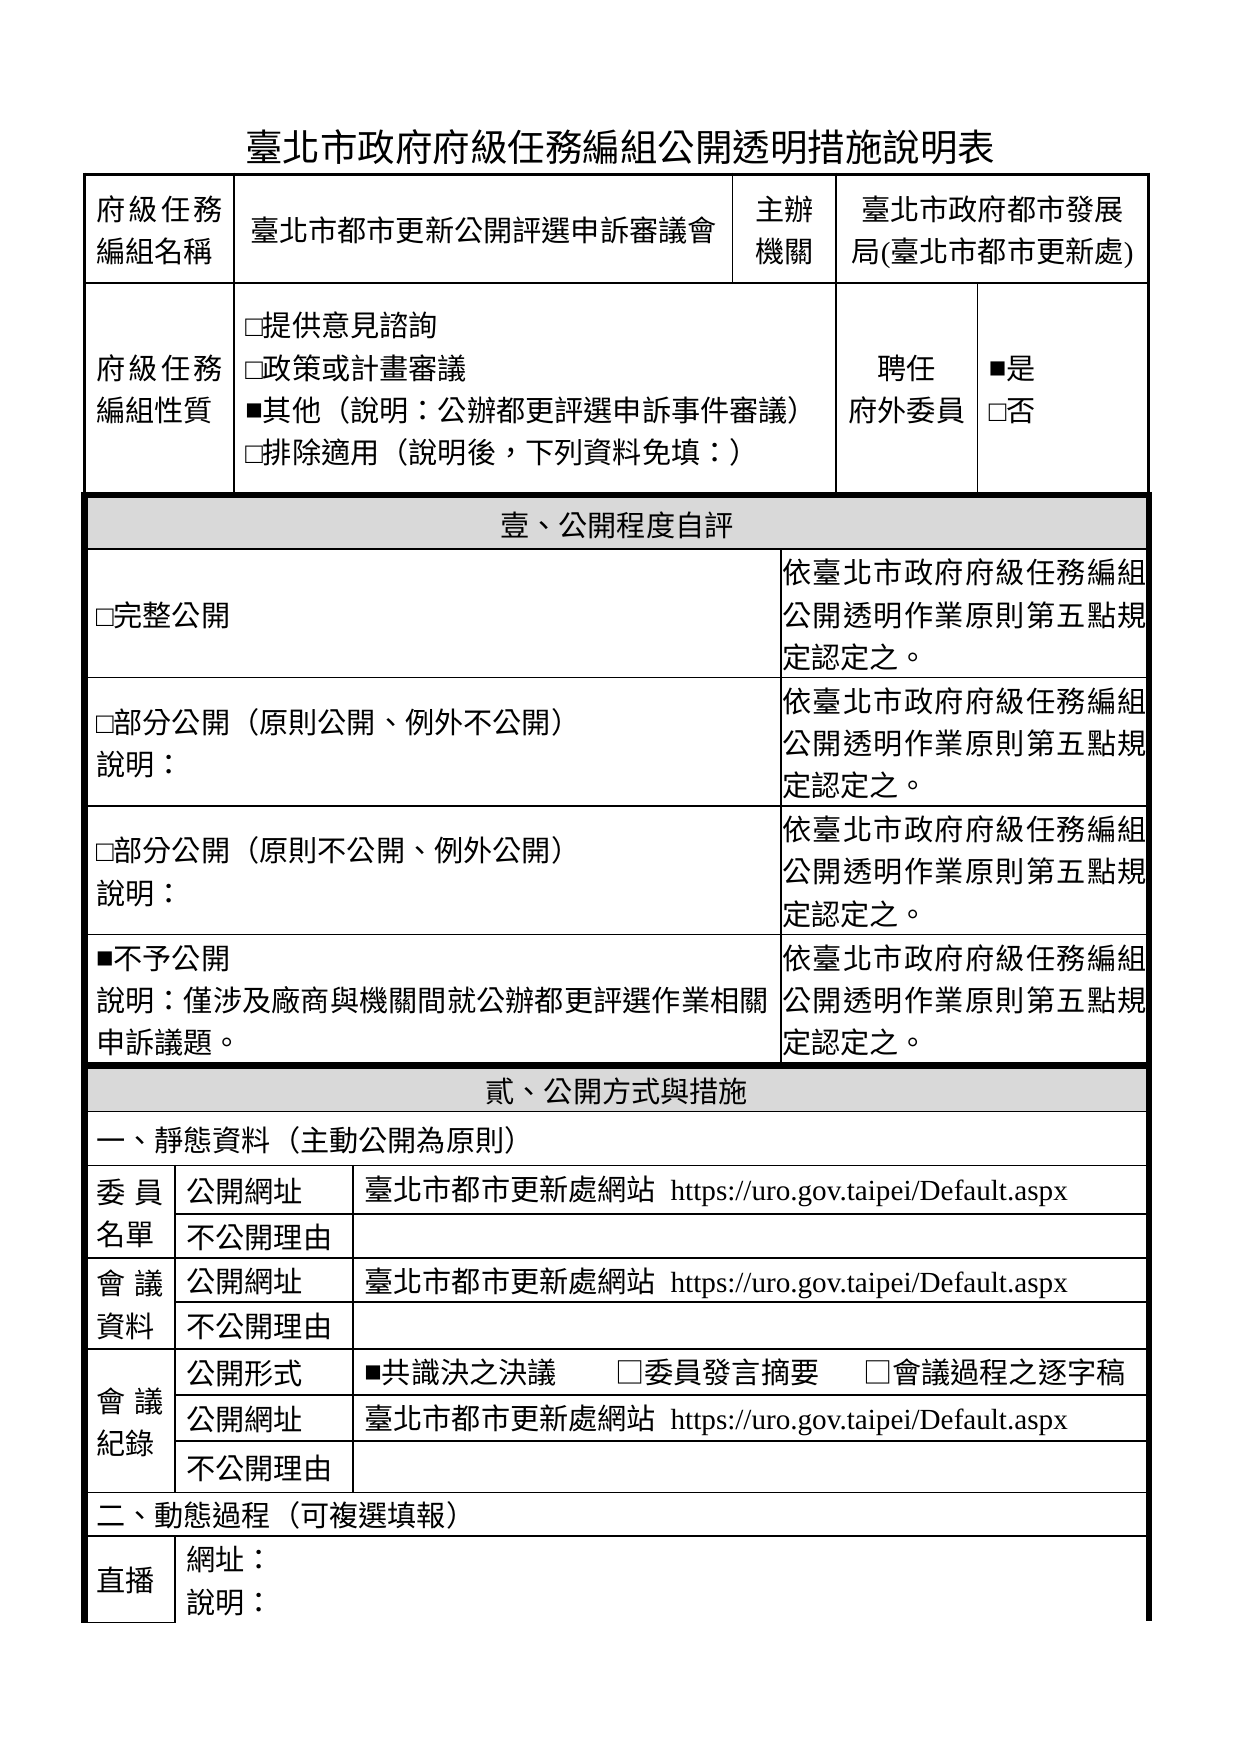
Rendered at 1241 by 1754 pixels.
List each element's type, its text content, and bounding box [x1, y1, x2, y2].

table_cell 不公開理由 [176, 1215, 352, 1257]
table_cell 直播 [88, 1537, 174, 1621]
table_cell 不公開理由 [176, 1303, 352, 1348]
table_cell [354, 1215, 1146, 1257]
table_cell 公開網址 [176, 1166, 352, 1213]
table_cell 網址： 說明： [176, 1537, 1146, 1621]
table_cell 公開形式 [176, 1350, 352, 1394]
table_cell 臺北市都市更新處網站 https://uro.gov.taipei/Default.aspx [354, 1396, 1146, 1440]
table_cell ■共識決之決議 □委員發言摘要 □會議過程之逐字稿 [354, 1350, 1146, 1394]
table_cell 依臺北市政府府級任務編組公開透明作業原則第五點規定認定之。 [782, 678, 1146, 805]
table_cell 公開網址 [176, 1259, 352, 1301]
table_cell 會議資料 [88, 1259, 174, 1348]
table_cell 依臺北市政府府級任務編組公開透明作業原則第五點規定認定之。 [782, 550, 1146, 677]
table_cell □部分公開（原則公開、例外不公開） 說明： [88, 678, 780, 805]
table_cell 會議紀錄 [88, 1350, 174, 1491]
table_cell 依臺北市政府府級任務編組公開透明作業原則第五點規定認定之。 [782, 807, 1146, 934]
table_cell ■不予公開 說明：僅涉及廠商與機關間就公辦都更評選作業相關申訴議題。 [88, 935, 780, 1062]
table_cell 不公開理由 [176, 1442, 352, 1491]
table_cell 府級任務編組性質 [86, 284, 233, 492]
table_cell 壹、公開程度自評 [88, 498, 1146, 548]
table_cell 公開網址 [176, 1396, 352, 1440]
table_cell 臺北市都市更新處網站 https://uro.gov.taipei/Default.aspx [354, 1259, 1146, 1301]
table_header 臺北市政府都市發展局(臺北市都市更新處) [837, 176, 1147, 282]
table_cell □提供意見諮詢 □政策或計畫審議 ■其他（說明：公辦都更評選申訴事件審議） □排除適用（說明後，下列資料免填：） [235, 284, 835, 492]
table_header 臺北市都市更新公開評選申訴審議會 [235, 176, 732, 282]
table_cell □完整公開 [88, 550, 780, 677]
table_cell 貳、公開方式與措施 [88, 1069, 1146, 1111]
table_header 主辦機關 [733, 176, 835, 282]
table_cell □部分公開（原則不公開、例外公開） 說明： [88, 807, 780, 934]
table_cell [354, 1303, 1146, 1348]
table_cell 一、靜態資料（主動公開為原則） [88, 1112, 1146, 1165]
table_cell 聘任 府外委員 [837, 284, 977, 492]
table_cell 依臺北市政府府級任務編組公開透明作業原則第五點規定認定之。 [782, 935, 1146, 1062]
table_cell ■是 □否 [978, 284, 1147, 492]
text 臺北市政府府級任務編組公開透明措施說明表 [118, 118, 1122, 172]
table_cell 委員名單 [88, 1166, 174, 1257]
table_cell [354, 1442, 1146, 1491]
table_header 府級任務編組名稱 [86, 176, 233, 282]
table_cell 二、動態過程（可複選填報） [88, 1493, 1146, 1535]
table_cell 臺北市都市更新處網站 https://uro.gov.taipei/Default.aspx [354, 1166, 1146, 1213]
